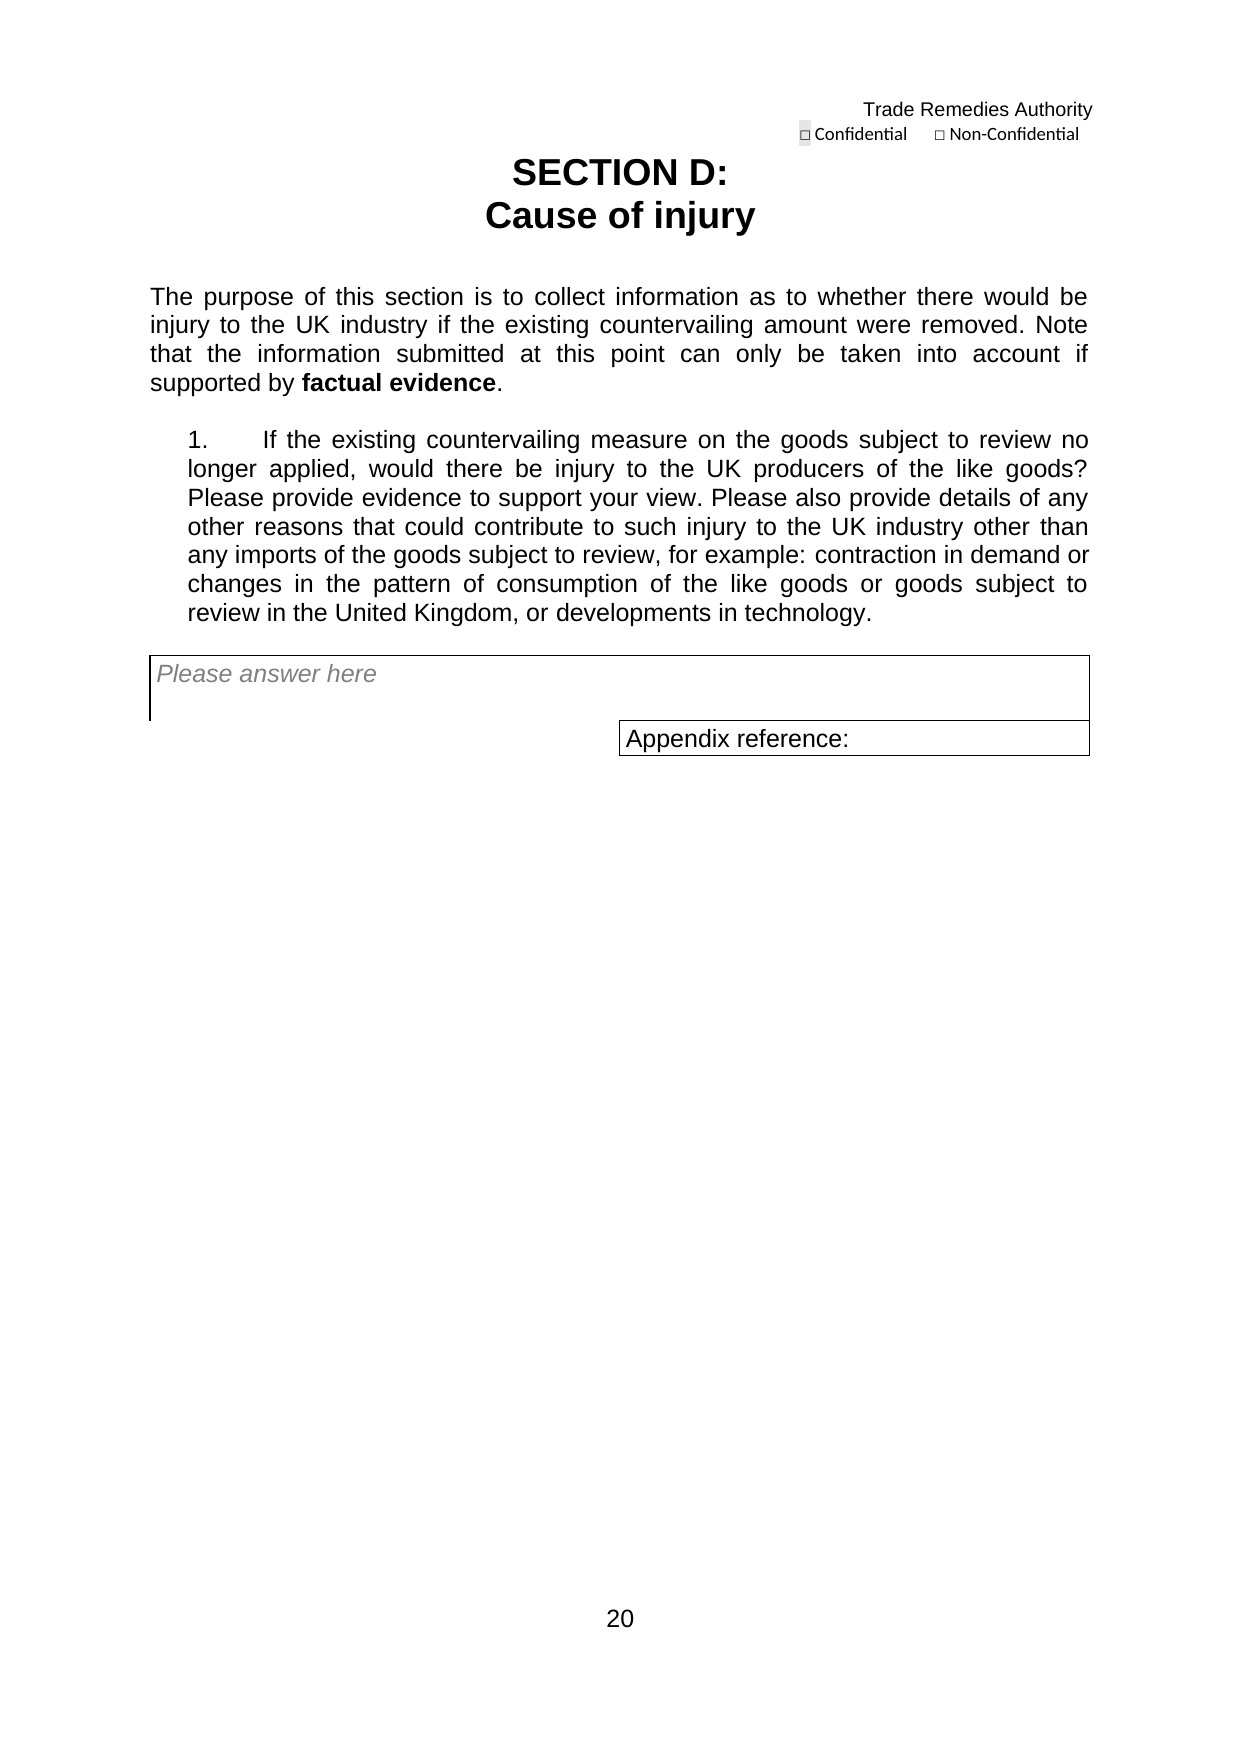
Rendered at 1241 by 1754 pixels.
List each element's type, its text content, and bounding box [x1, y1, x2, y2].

text The purpose of this section is to collect information as to whether there would be injury to the UK industry if the existing countervailing amount were removed. Note that the information submitted at this point can only be taken into account if supported by factual evidence. [150, 282, 1090, 397]
subtitle SECTION D: Cause of injury [150, 150, 1090, 236]
table_header Please answer here [151, 656, 1089, 720]
list If the existing countervailing measure on the goods subject to review no longer applied, would there be injury to the UK producers of the like goods? Please provide evidence to support your view. Please also provide details of any other reasons that could contribute to such injury to the UK industry other than any imports of the goods subject to review, for example: contraction in demand or changes in the pattern of consumption of the like goods or goods subject to review in the United Kingdom, or developments in technology. [187, 425, 1090, 627]
table_cell [150, 721, 619, 755]
table_cell Appendix reference: [620, 721, 1089, 755]
